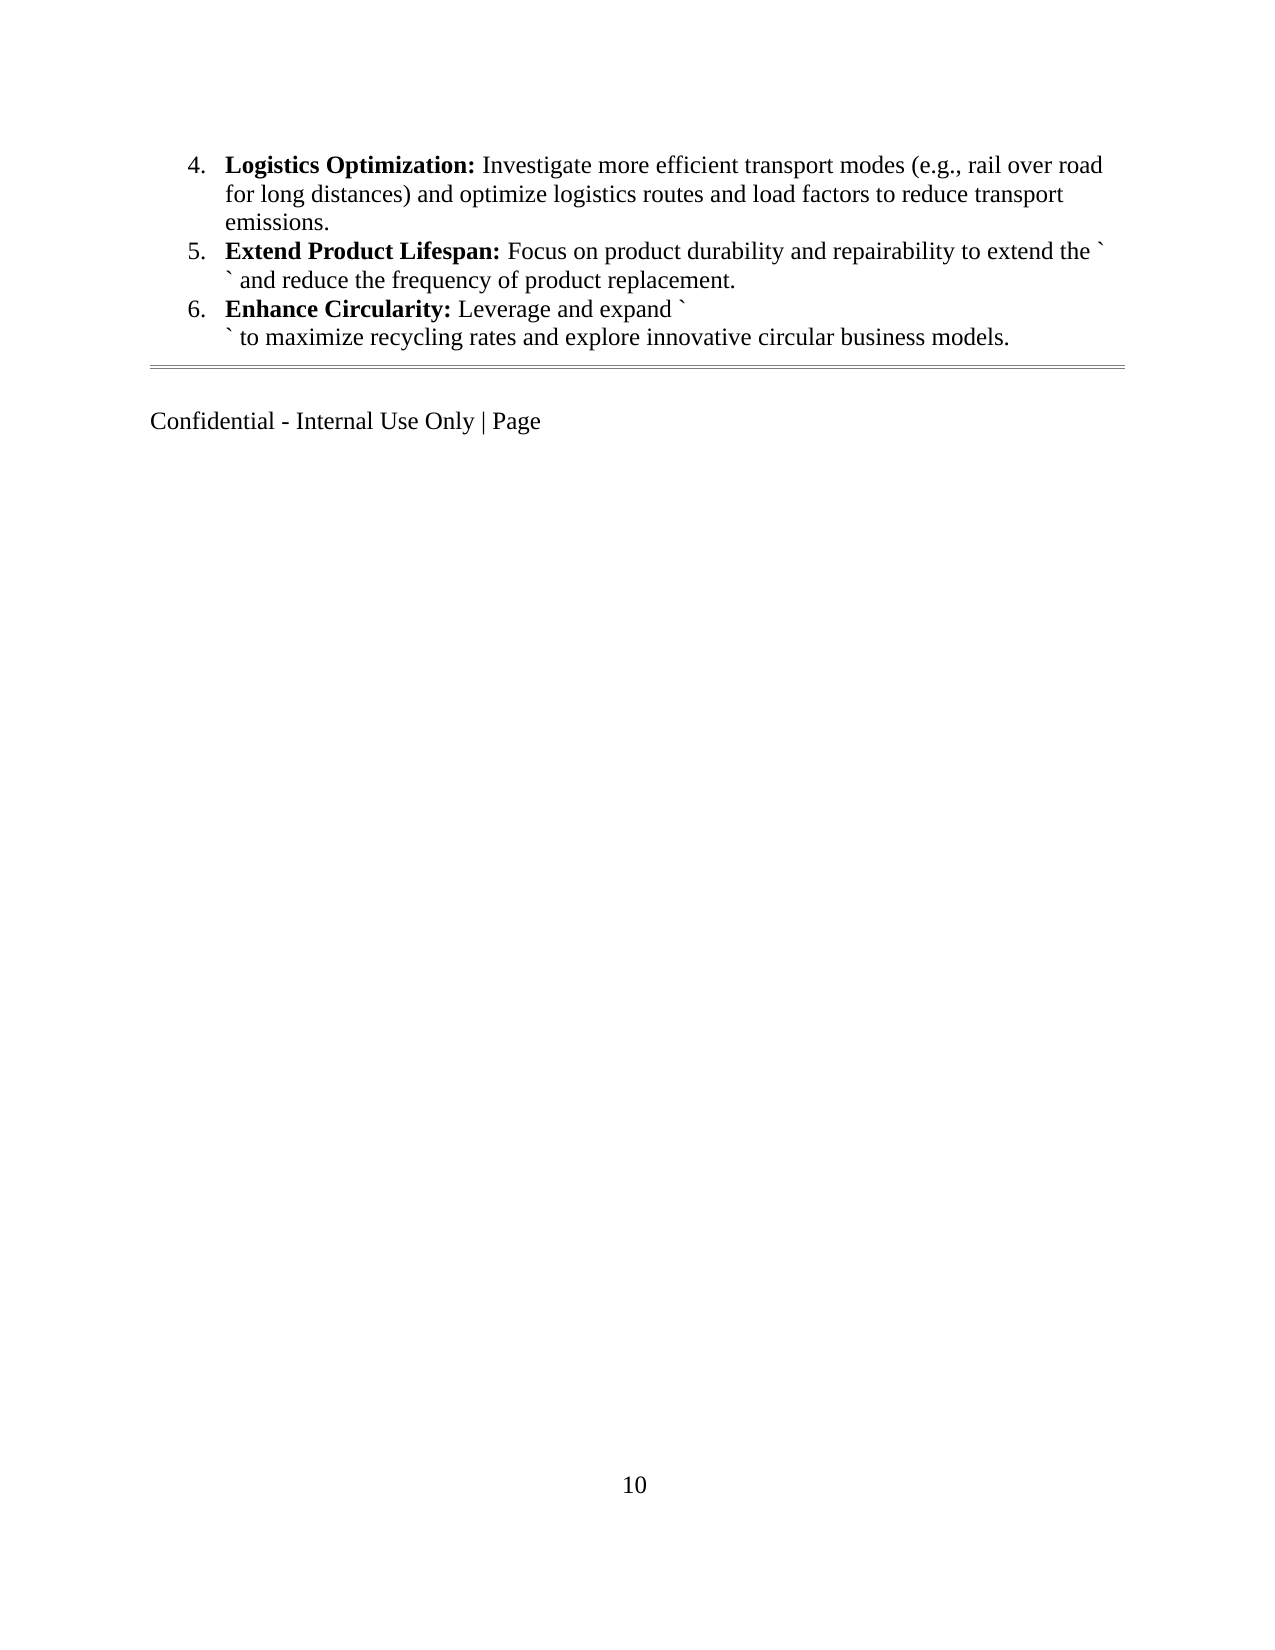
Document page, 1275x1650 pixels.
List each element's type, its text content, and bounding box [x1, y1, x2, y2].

text Confidential - Internal Use Only | Page [150, 406, 1125, 435]
list Enhance Circularity: Leverage and expand ` [187, 294, 1125, 322]
list ` and reduce the frequency of product replacement. [187, 265, 1125, 294]
list Extend Product Lifespan: Focus on product durability and repairability to extend the ` [187, 236, 1125, 265]
list Logistics Optimization: Investigate more efficient transport modes (e.g., rail over road for long distances) and optimize logistics routes and load factors to reduce transport emissions. [187, 150, 1125, 236]
list ` to maximize recycling rates and explore innovative circular business models. [187, 322, 1125, 351]
